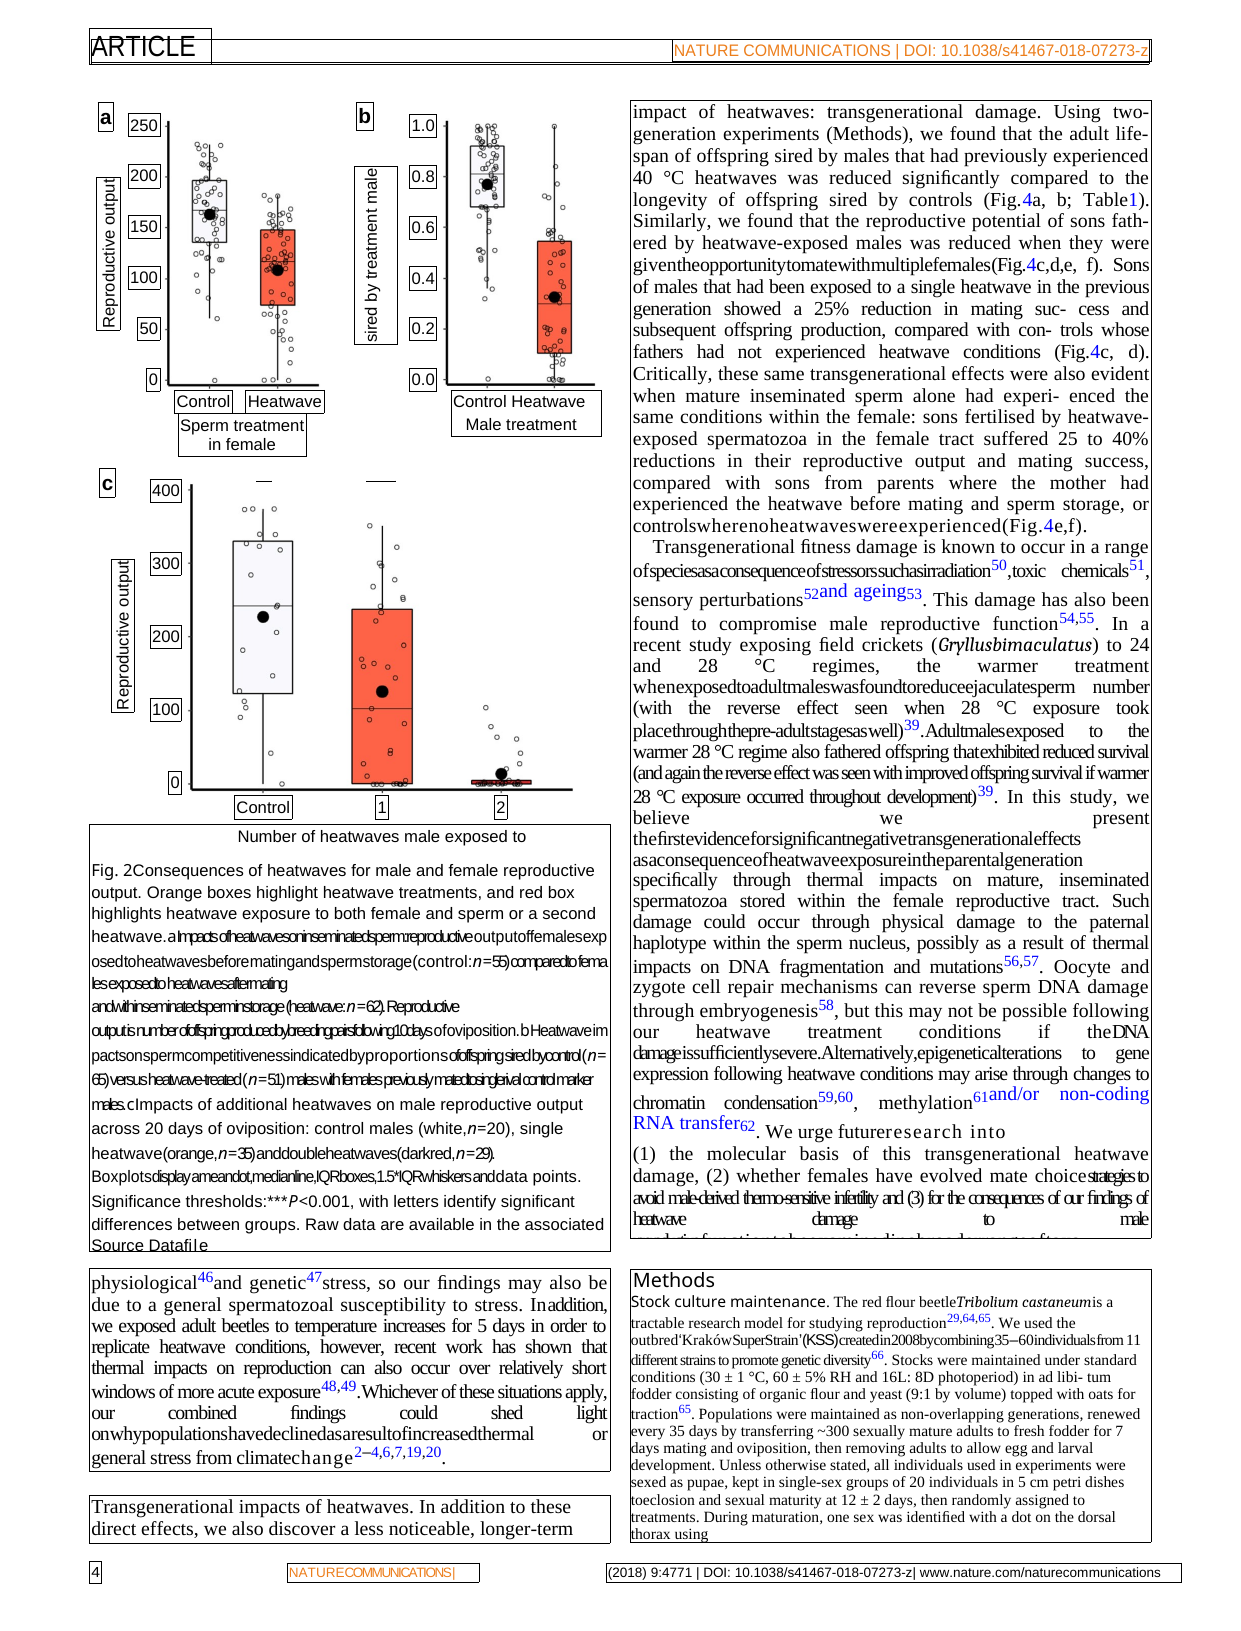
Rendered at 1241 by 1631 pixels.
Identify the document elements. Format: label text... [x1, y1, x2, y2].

text Reproductive output [113, 561, 134, 710]
text Control Heatwave Male treatment [453, 392, 601, 434]
text Number of heatwaves male exposed to [237, 826, 610, 846]
text ARTICLE [91, 29, 211, 39]
text NATURE COMMUNICATIONS | DOI: 10.1038/s41467-018-07273-z [674, 40, 1149, 59]
text Control [236, 797, 292, 817]
text 200 [130, 166, 159, 185]
picture [186, 482, 574, 795]
text 4 [91, 1564, 101, 1581]
text 0 [170, 773, 181, 792]
text 1 [377, 797, 388, 817]
text Proportion of offspring sired by treatment male [356, 168, 397, 344]
text 0.2 [411, 319, 436, 338]
text b [358, 104, 373, 128]
text c [102, 471, 115, 494]
text 400 [152, 481, 181, 500]
text 50 [139, 319, 159, 338]
text (2018) 9:4771 | DOI: 10.1038/s41467-018-07273-z| www.nature.com/naturecommunications [608, 1565, 1181, 1580]
text Reproductive output [99, 179, 120, 328]
text 100 [152, 700, 181, 719]
text a [100, 105, 113, 129]
text Transgenerational impacts of heatwaves. In addition to these direct effects, we also discover a less noticeable, longer-term [91, 1496, 609, 1540]
text 150 [130, 217, 159, 236]
text 100 [130, 268, 159, 287]
text 1.0 [411, 116, 436, 135]
text Control [176, 392, 232, 411]
text Boxplotsdisplayameandot,medianline,IQRboxes,1.5*IQRwhiskersanddata points. Signiﬁcance thresholds:***P<0.001, with letters identify signiﬁcant differences between groups. Raw data are available in the associated Source Dataﬁle [91, 1167, 609, 1251]
text (1) the molecular basis of this transgenerational heatwave damage, (2) whether females have evolved mate choicestrategies to avoid male-derived thermo-sensitive infertility and (3) for the consequences of our ﬁndings of heatwave damage to male reproductivefunctiontobeexaminedinabroaderrangeoftaxa. [633, 1143, 1149, 1238]
text NATURECOMMUNICATIONS| [289, 1565, 479, 1580]
text Stock culture maintenance. The red ﬂour beetleTribolium castaneumis a tractable research model for studying reproduction29,64,65. We used the outbred‘KrakówSuperStrain’(KSS)createdin2008bycombining35–60individualsfrom 11 different strains to promote genetic diversity66. Stocks were maintained under standard conditions (30 ± 1 °C, 60 ± 5% RH and 16L: 8D photoperiod) in ad libi- tum fodder consisting of organic ﬂour and yeast (9:1 by volume) topped with oats for traction65. Populations were maintained as non-overlapping generations, renewed every 35 days by transferring ~300 sexually mature adults to fresh fodder for 7 days mating and oviposition, then removing adults to allow egg and larval development. Unless otherwise stated, all individuals used in experiments were sexed as pupae, kept in single-sex groups of 20 individuals in 5 cm petri dishes toeclosion and sexual maturity at 12 ± 2 days, then randomly assigned to treatments. During maturation, one sex was identiﬁed with a dot on the dorsal thorax using correctionﬂuid(Tippex,France).Thismarkingmethodhasnosigniﬁcanteffecton [631, 1292, 1151, 1542]
text 0 [148, 370, 159, 389]
text 0.4 [411, 268, 436, 288]
text Transgenerational ﬁtness damage is known to occur in a range ofspeciesasaconsequenceofstressorssuchasirradiation50,toxic chemicals51, sensory perturbations52and ageing53. This damage has also been found to compromise male reproductive function54,55. In a recent study exposing ﬁeld crickets (Gryllusbimaculatus) to 24 and 28 °C regimes, the warmer treatment whenexposedtoadultmaleswasfoundtoreduceejaculatesperm number (with the reverse effect seen when 28 °C exposure took placethroughthepre-adultstagesaswell)39.Adultmalesexposed to the warmer 28 °C regime also fathered offspring thatexhibited reduced survival (and again the reverse effect was seen with improved offspring survival if warmer 28 °C exposure occurred throughout development)39. In this study, we believe we present theﬁrstevidenceforsigniﬁcantnegativetransgenerationaleffects asaconsequenceofheatwaveexposureintheparentalgeneration speciﬁcally through thermal impacts on mature, inseminated spermatozoa stored within the female reproductive tract. Such damage could occur through physical damage to the paternal haplotype within the sperm nucleus, possibly as a result of thermal impacts on DNA fragmentation and mutations56,57. Oocyte and zygote cell repair mechanisms can reverse sperm DNA damage through embryogenesis58, but this may not be possible following our heatwave treatment conditions if theDNA damageissufﬁcientlysevere.Alternatively,epigeneticalterations to gene expression following heatwave conditions may arise through changes to chromatin condensation59,60, methylation61and/or non-coding RNA transfer62. We urge futureresearch into [633, 537, 1149, 1143]
text 0.0 [411, 370, 436, 389]
picture [441, 118, 596, 390]
text 200 [152, 627, 181, 646]
text Fig. 2Consequences of heatwaves for male and female reproductive output. Orange boxes highlight heatwave treatments, and red box highlights heatwave exposure to both female and sperm or a second heatwave.aImpactsofheatwavesoninseminatedsperm:reproductiveoutputoffemalesexposedtoheatwavesbeforematingandspermstorage(control:n=55)comparedtofemalesexposedtoheatwavesaftermating andwithinseminatedsperminstorage(heatwave:n=62).Reproductive outputisnumberofoffspringproducedbybreedingpairsfollowing10daysofoviposition.bHeatwaveimpactsonspermcompetitivenessindicatedbyproportionsofoffspringsiredbycontrol(n=65)versusheatwave-treated (n=51)maleswithfemalespreviouslymatedtosinglerivalcontrolmarker males.cImpacts of additional heatwaves on male reproductive output across 20 days of oviposition: control males (white,n=20), single heatwave(orange,n=35)anddoubleheatwaves(darkred,n=29). [91, 859, 609, 1164]
picture [163, 119, 321, 390]
text Sperm treatment in female [180, 415, 306, 454]
text 250 [130, 115, 159, 134]
text ARTICLE [92, 40, 211, 62]
text 300 [152, 554, 181, 573]
text Methods [633, 1270, 1151, 1292]
text 2 [496, 797, 507, 817]
text physiological46and genetic47stress, so our ﬁndings may also be due to a general spermatozoal susceptibility to stress. Inaddition, we exposed adult beetles to temperature increases for 5 days in order to replicate heatwave conditions, however, recent work has shown that thermal impacts on reproduction can also occur over relatively short windows of more acute exposure48,49.Whichever of these situations apply, our combined ﬁndings could shed light onwhypopulationshavedeclinedasaresultofincreasedthermal or general stress from climatechange2–4,6,7,19,20. [91, 1270, 608, 1469]
text 0.6 [411, 218, 436, 237]
text impact of heatwaves: transgenerational damage. Using two- generation experiments (Methods), we found that the adult life- span of offspring sired by males that had previously experienced 40 °C heatwaves was reduced signiﬁcantly compared to the longevity of offspring sired by controls (Fig.4a, b; Table1). Similarly, we found that the reproductive potential of sons fath- ered by heatwave-exposed males was reduced when they were giventheopportunitytomatewithmultiplefemales(Fig.4c,d,e, f). Sons of males that had been exposed to a single heatwave in the previous generation showed a 25% reduction in mating suc- cess and subsequent offspring production, compared with con- trols whose fathers had not experienced heatwave conditions (Fig.4c, d). Critically, these same transgenerational effects were also evident when mature inseminated sperm alone had experi- enced the same conditions within the female: sons fertilised by heatwave-exposed spermatozoa in the female tract suffered 25 to 40% reductions in their reproductive output and mating success, compared with sons from parents where the mother had experienced the heatwave before mating and sperm storage, or controlswherenoheatwaveswereexperienced(Fig.4e,f). [633, 102, 1149, 537]
text 0.8 [411, 167, 436, 186]
text Heatwave [248, 392, 323, 411]
